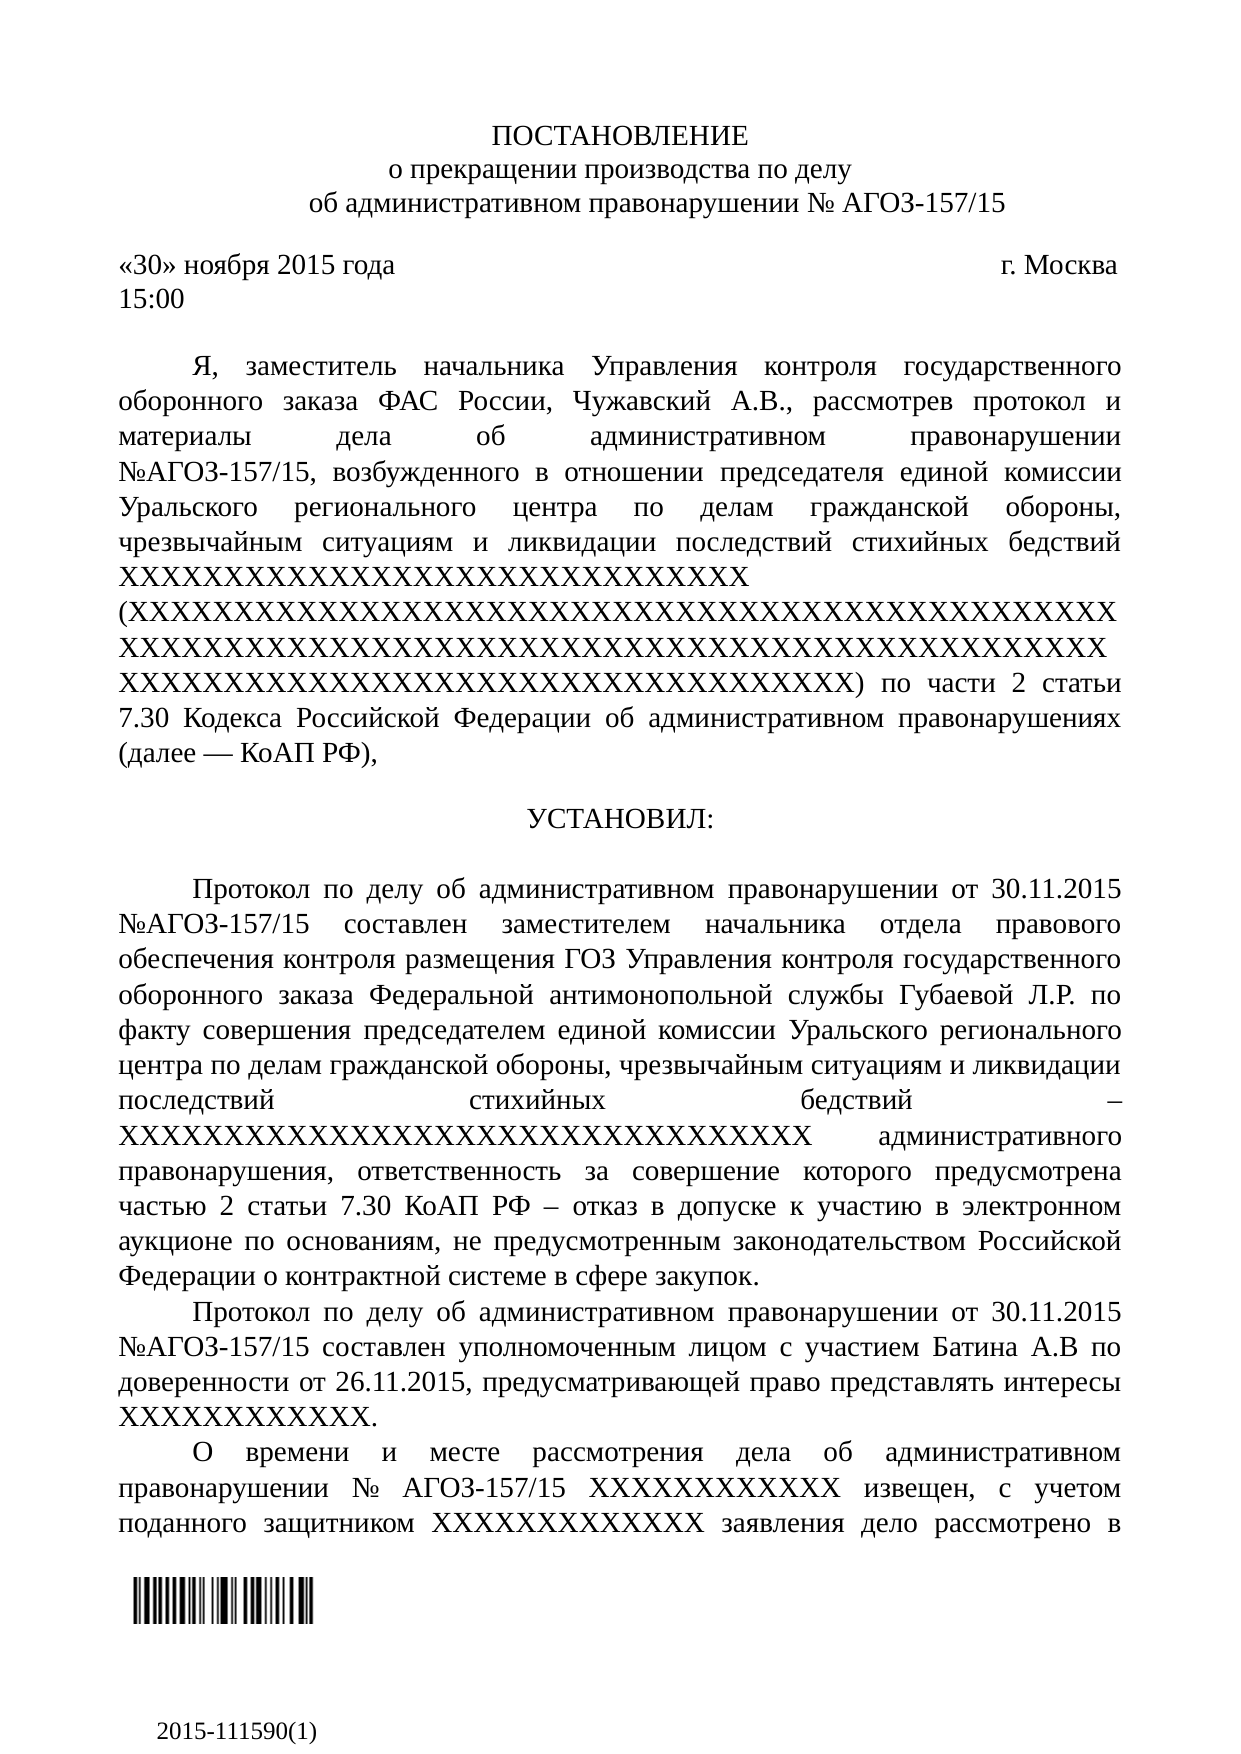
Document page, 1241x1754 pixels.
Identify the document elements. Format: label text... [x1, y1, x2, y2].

text О времени и месте рассмотрения дела об административном правонарушении № АГОЗ-157/15 XXXXXXXXXXXX извещен, с учетом поданного защитником XXXXXXXXXXXXX заявления дело рассмотрено в [118, 1434, 1122, 1538]
picture [118, 1577, 331, 1624]
text Я, заместитель начальника Управления контроля государственного оборонного заказа ФАС России, Чужавский А.В., рассмотрев протокол и материалы дела об административном правонарушении №АГОЗ-157/15, возбужденного в отношении председателя единой комиссии Уральского регионального центра по делам гражданской обороны, чрезвычайным ситуациям и ликвидации последствий стихийных бедствий XXXXXXXXXXXXXXXXXXXXXXXXXXXXXX (XXXXXXXXXXXXXXXXXXXXXXXXXXXXXXXXXXXXXXXXXXXXXXXXXXXXXXXXXXXXXXXXXXXXXXXXXXXXXXXXXXXXXXXXXXXXXXXXXXXXXXXXXXXXXXXXXXXXXXXXXXXXXXXXX) по части 2 статьи 7.30 Кодекса Российской Федерации об административном правонарушениях (далее — КоАП РФ), [118, 348, 1122, 769]
text Протокол по делу об административном правонарушении от 30.11.2015 №АГОЗ-157/15 составлен уполномоченным лицом с участием Батина А.В по доверенности от 26.11.2015, предусматривающей право представлять интересы XXXXXXXXXXXX. [118, 1294, 1122, 1433]
text об административном правонарушении № АГОЗ-157/15 [118, 185, 1122, 219]
text ПОСТАНОВЛЕНИЕ [118, 118, 1122, 152]
text Протокол по делу об административном правонарушении от 30.11.2015 №АГОЗ-157/15 составлен заместителем начальника отдела правового обеспечения контроля размещения ГОЗ Управления контроля государственного оборонного заказа Федеральной антимонопольной службы Губаевой Л.Р. по факту совершения председателем единой комиссии Уральского регионального центра по делам гражданской обороны, чрезвычайным ситуациям и ликвидации последствий стихийных бедствий – XXXXXXXXXXXXXXXXXXXXXXXXXXXXXXXXX административного правонарушения, ответственность за совершение которого предусмотрена частью 2 статьи 7.30 КоАП РФ – отказ в допуске к участию в электронном аукционе по основаниям, не предусмотренным законодательством Российской Федерации о контрактной системе в сфере закупок. [118, 871, 1122, 1292]
text о прекращении производства по делу [118, 152, 1122, 185]
text 15:00 [118, 281, 1122, 314]
text УСТАНОВИЛ: [118, 801, 1122, 834]
text «30» ноября 2015 года г. Москва [118, 247, 1122, 281]
